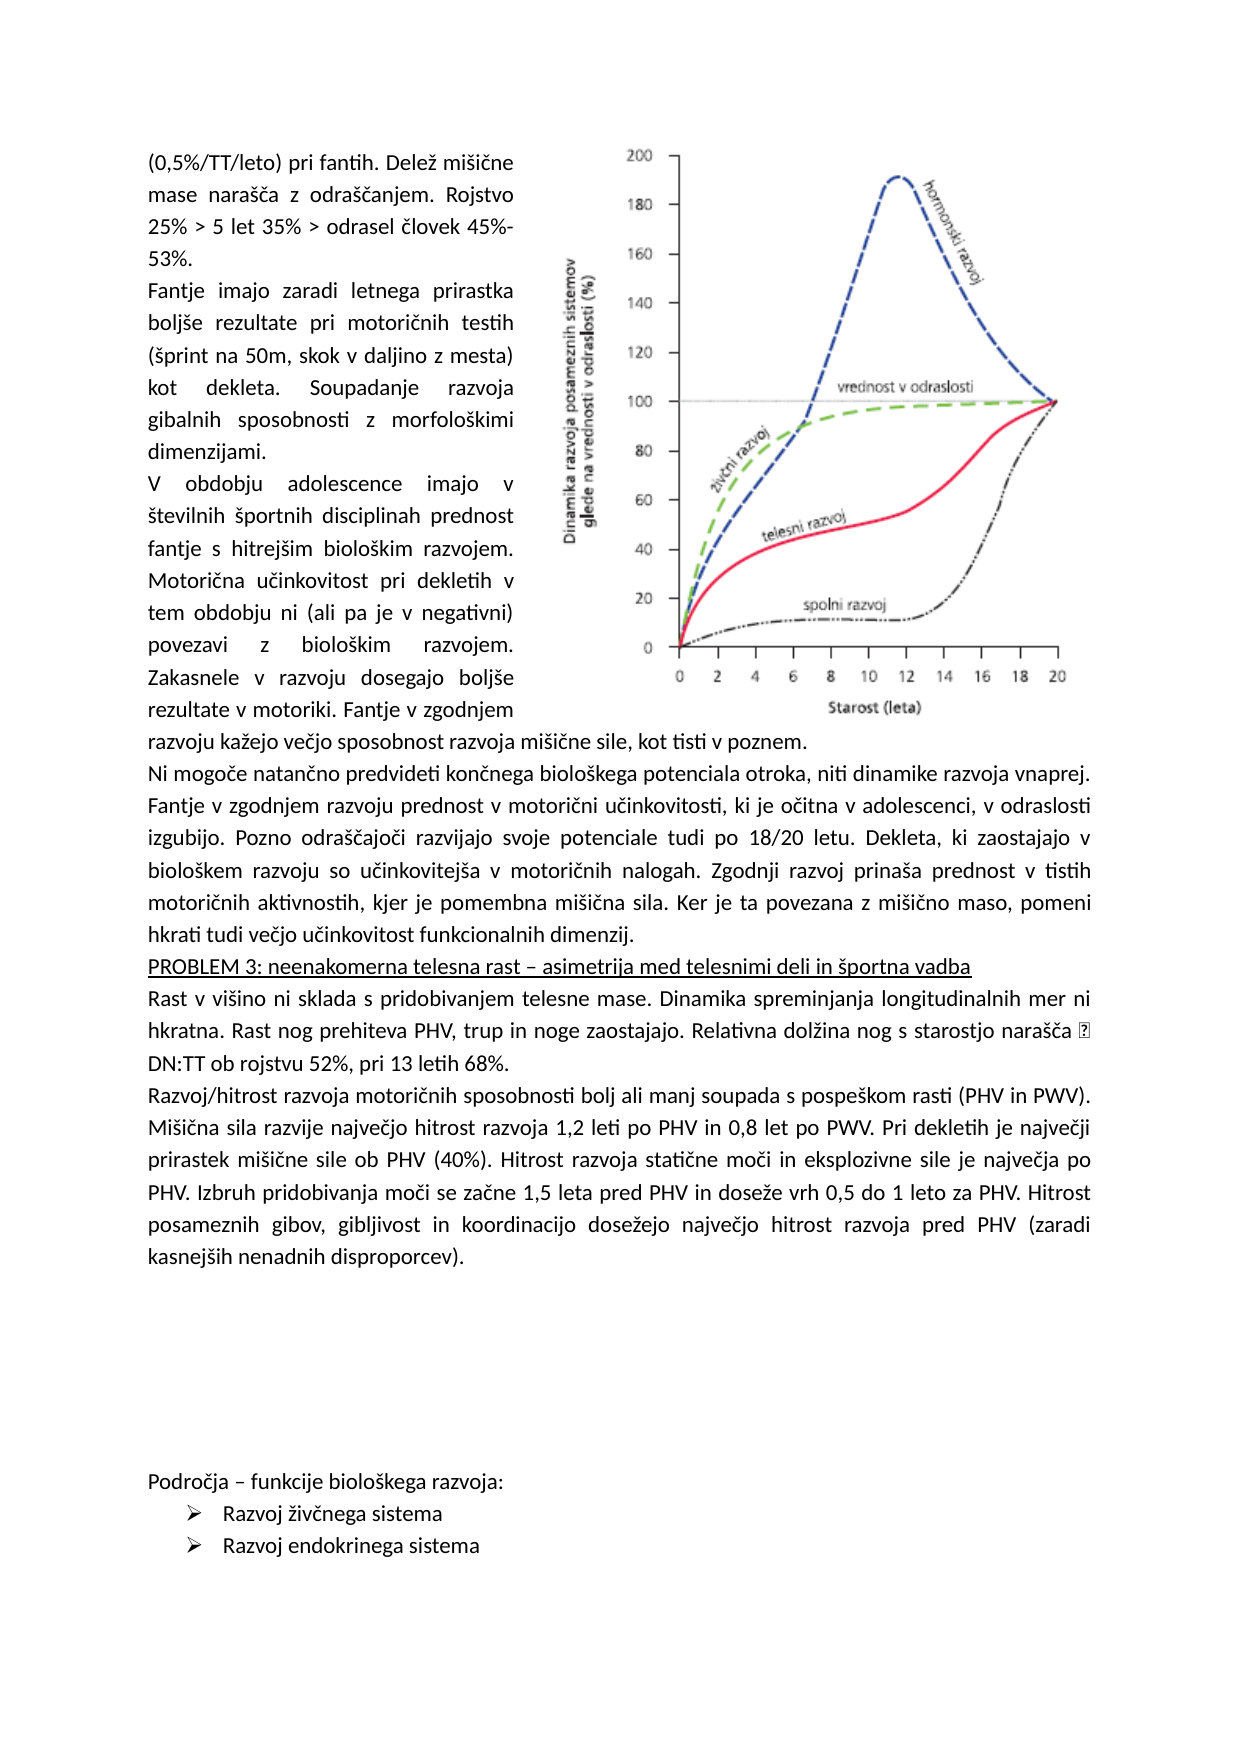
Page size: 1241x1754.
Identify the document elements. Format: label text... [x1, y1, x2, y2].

text Fantje imajo zaradi letnega prirastka boljše rezultate pri motoričnih testih (šprint na 50m, skok v daljino z mesta) kot dekleta. Soupadanje razvoja gibalnih sposobnosti z morfološkimi dimenzijami. [148, 276, 533, 465]
list Razvoj endokrinega sistema [185, 1532, 1093, 1560]
text V obdobju adolescence imajo v številnih športnih disciplinah prednost fantje s hitrejšim biološkim razvojem. Motorična učinkovitost pri dekletih v tem obdobju ni (ali pa je v negativni) povezavi z biološkim razvojem. Zakasnele v razvoju dosegajo boljše rezultate v motoriki. Fantje v zgodnjem razvoju kažejo večjo sposobnost razvoja mišične sile, kot tisti v poznem. [148, 469, 1093, 755]
text (0,5%/TT/leto) pri fantih. Delež mišične mase narašča z odraščanjem. Rojstvo 25% > 5 let 35% > odrasel človek 45%-53%. [148, 148, 533, 272]
text Razvoj/hitrost razvoja motoričnih sposobnosti bolj ali manj soupada s pospeškom rasti (PHV in PWV). Mišična sila razvije največjo hitrost razvoja 1,2 leti po PHV in 0,8 let po PWV. Pri dekletih je največji prirastek mišične sile ob PHV (40%). Hitrost razvoja statične moči in eksplozivne sile je največja po PHV. Izbruh pridobivanja moči se začne 1,5 leta pred PHV in doseže vrh 0,5 do 1 leto za PHV. Hitrost posameznih gibov, gibljivost in koordinacijo dosežejo največjo hitrost razvoja pred PHV (zaradi kasnejših nenadnih disproporcev). [148, 1081, 1093, 1270]
text Ni mogoče natančno predvideti končnega biološkega potenciala otroka, niti dinamike razvoja vnaprej. Fantje v zgodnjem razvoju prednost v motorični učinkovitosti, ki je očitna v adolescenci, v odraslosti izgubijo. Pozno odraščajoči razvijajo svoje potenciale tudi po 18/20 letu. Dekleta, ki zaostajajo v biološkem razvoju so učinkovitejša v motoričnih nalogah. Zgodnji razvoj prinaša prednost v tistih motoričnih aktivnostih, kjer je pomembna mišična sila. Ker je ta povezana z mišično maso, pomeni hkrati tudi večjo učinkovitost funkcionalnih dimenzij. [148, 759, 1093, 948]
list Razvoj živčnega sistema [185, 1499, 1093, 1527]
text Rast v višino ni sklada s pridobivanjem telesne mase. Dinamika spreminjanja longitudinalnih mer ni hkratna. Rast nog prehiteva PHV, trup in noge zaostajajo. Relativna dolžina nog s starostjo narašča  DN:TT ob rojstvu 52%, pri 13 letih 68%. [148, 984, 1093, 1077]
text Področja – funkcije biološkega razvoja: [148, 1467, 1093, 1495]
text PROBLEM 3: neenakomerna telesna rast – asimetrija med telesnimi deli in športna vadba [148, 952, 1093, 980]
